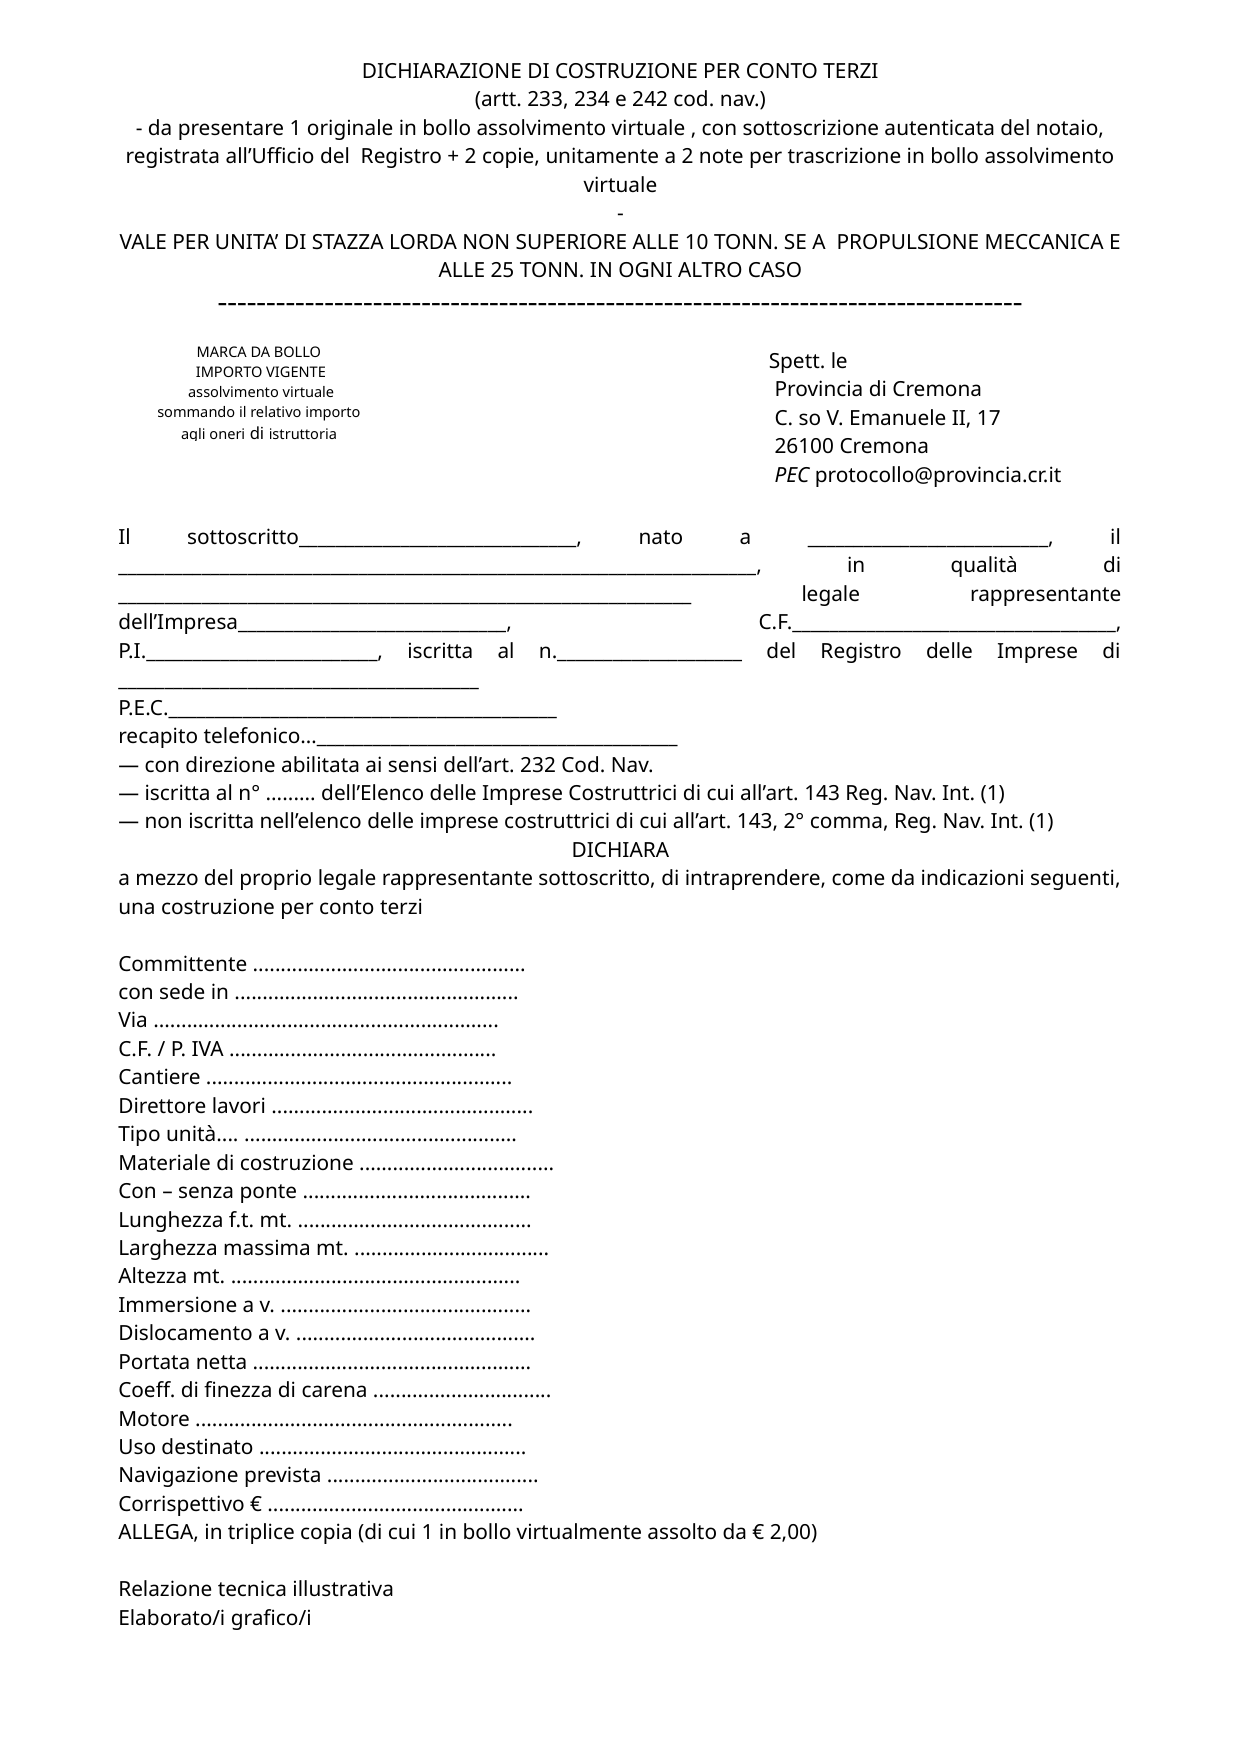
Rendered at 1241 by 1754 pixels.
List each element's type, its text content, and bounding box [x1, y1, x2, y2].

text Il sottoscritto______________________________, nato a __________________________, il _____________________________________________________________________, in qualità di ______________________________________________________________ legale rappresentante dell’Impresa_____________________________, C.F.___________________________________, P.I._________________________, iscritta al n.____________________ del Registro delle Imprese di _______________________________________ [118, 522, 1122, 693]
text DICHIARA [118, 835, 1122, 863]
text Dislocamento a v. ........................................... [118, 1318, 1122, 1347]
text Corrispettivo € .............................................. [118, 1489, 1122, 1517]
text Committente ................................................. [118, 949, 1122, 977]
text 26100 Cremona [774, 431, 1122, 460]
text DICHIARAZIONE DI COSTRUZIONE PER CONTO TERZI [118, 56, 1122, 84]
text Cantiere ....................................................... [118, 1062, 1122, 1091]
text Relazione tecnica illustrativa [118, 1574, 1122, 1603]
text C. so V. Emanuele II, 17 [774, 403, 1122, 431]
text PEC protocollo@provincia.cr.it [774, 460, 1122, 488]
text ― con direzione abilitata ai sensi dell’art. 232 Cod. Nav. [118, 750, 1122, 778]
text Larghezza massima mt. ................................... [118, 1233, 1122, 1262]
text P.E.C.__________________________________________ [118, 693, 1122, 721]
text Portata netta .................................................. [118, 1347, 1122, 1375]
text Via .............................................................. [118, 1006, 1122, 1034]
text Altezza mt. .................................................... [118, 1262, 1122, 1290]
text MARCA DA BOLLO [151, 342, 367, 362]
text ― iscritta al n° ......... dell’Elenco delle Imprese Costruttrici di cui all’art. 143 Reg. Nav. Int. (1) [118, 778, 1122, 807]
text Provincia di Cremona [774, 374, 1122, 403]
text - [118, 198, 1122, 227]
text C.F. / P. IVA ................................................ [118, 1034, 1122, 1062]
text Lunghezza f.t. mt. .......................................... [118, 1205, 1122, 1233]
text ----------------------------------------------------------------------------------- [118, 284, 1122, 317]
text Direttore lavori ............................................... [118, 1091, 1122, 1119]
text VALE PER UNITA’ DI STAZZA LORDA NON SUPERIORE ALLE 10 TONN. SE A PROPULSIONE MECCANICA E ALLE 25 TONN. IN OGNI ALTRO CASO [118, 227, 1122, 284]
text assolvimento virtuale sommando il relativo importo agli oneri di istruttoria [151, 382, 367, 440]
text IMPORTO VIGENTE [151, 362, 367, 382]
text Elaborato/i grafico/i [118, 1603, 1122, 1631]
text ― non iscritta nell’elenco delle imprese costruttrici di cui all’art. 143, 2° comma, Reg. Nav. Int. (1) [118, 807, 1122, 835]
text Coeff. di finezza di carena ................................ [118, 1375, 1122, 1404]
text Con – senza ponte ......................................... [118, 1176, 1122, 1205]
text a mezzo del proprio legale rappresentante sottoscritto, di intraprendere, come da indicazioni seguenti, una costruzione per conto terzi [118, 863, 1122, 920]
text con sede in ................................................... [118, 977, 1122, 1006]
text - da presentare 1 originale in bollo assolvimento virtuale , con sottoscrizione autenticata del notaio, registrata all’Ufficio del Registro + 2 copie, unitamente a 2 note per trascrizione in bollo assolvimento virtuale [118, 113, 1122, 198]
text Spett. le [368, 346, 1122, 374]
text recapito telefonico…_______________________________________ [118, 721, 1122, 750]
text Materiale di costruzione ................................... [118, 1148, 1122, 1176]
text Tipo unità.... ................................................. [118, 1119, 1122, 1148]
text Immersione a v. ............................................. [118, 1290, 1122, 1318]
text Uso destinato ................................................ [118, 1432, 1122, 1461]
text ALLEGA, in triplice copia (di cui 1 in bollo virtualmente assolto da € 2,00) [118, 1517, 1122, 1546]
text (artt. 233, 234 e 242 cod. nav.) [118, 84, 1122, 113]
text Navigazione prevista ...................................... [118, 1461, 1122, 1489]
text Motore ......................................................... [118, 1404, 1122, 1432]
text [118, 346, 149, 374]
